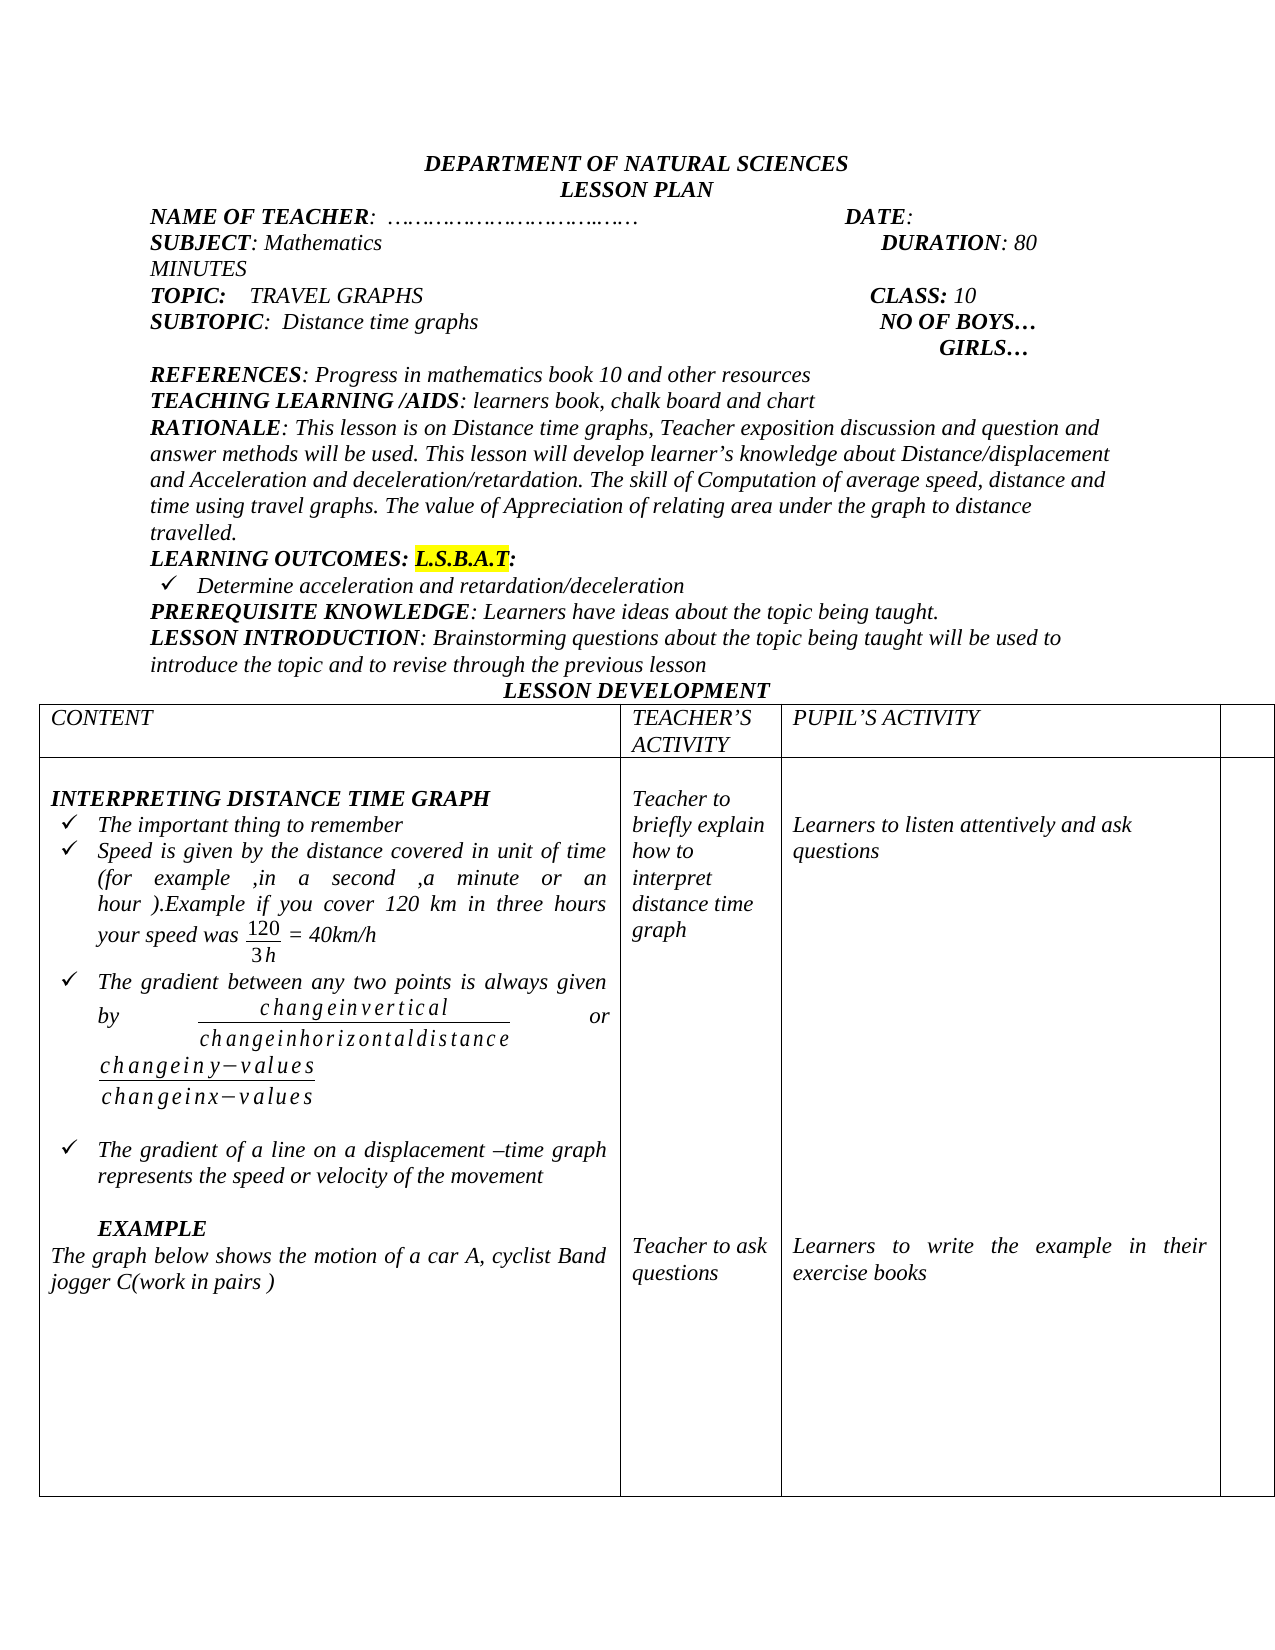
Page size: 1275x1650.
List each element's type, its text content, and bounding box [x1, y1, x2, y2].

table_cell INTERPRETING DISTANCE TIME GRAPH The important thing to remember Speed is given by the distance covered in unit of time (for example ,in a second ,a minute or an hour ).Example if you cover 120 km in three hours your speed was = 40km/h The gradient between any two points is always given by or The gradient of a line on a displacement –time graph represents the speed or velocity of the movement EXAMPLE The graph below shows the motion of a car A, cyclist Band jogger C(work in pairs ) Which of the three A,B or C covered the greatest distance .Explain Which one took the longest time to cover the distance Which one had the highest speed In which case (A,B or C) were vector involved SOLUTIONS They all covered the same distance (the graphs all end at the same height on the vertical axis ) The jogger took the longest time to jog the distance The car had the highest speed as it drove the distance in the shortest time Vectors are not involved as no information about direction was given EXAMPLE 2 The graph below describes a return journey Mate took by car to make deliveries How far did Mate go before he stared his return journey How far from his starting point did he make the first stop At what time did he arrive at his first stop For how long did he stop at the first stop At what time did he start his return journey At what time did he arrive back at the starting time How many stops did he make on the journey What was the average speed of the car between point A and B What is the gradient of the line between A and B What was the average speed of the car when Mate passed point C What is the gradient of the line between B and D Compare your answers for question H and I, and question J and K. What do you notice At what average speed did Mate drive back to the starting point ?round off your answer to the nearest whole number EXERCISE The graph below shows the distance a cyclist rode in a certain time .The journey lasted 3 and half hours .The cyclist trip starts at the origin ( 0 ) What distance did the cyclist ride after length of time 1h 2h 2 and half hours 3 and half hours How long did the cyclist take to cycle each distance 5km 50km 10km 60km What is the cyclist speed for each distance From the start A From A and B From B to C From D and E Explain what happened between C and D Did the cyclist go back to where his ride started ?.Explain your answer [40, 758, 620, 1496]
text LESSON PLAN [150, 176, 1125, 203]
text DEPARTMENT OF NATURAL SCIENCES [150, 150, 1125, 176]
text LESSON INTRODUCTION: Brainstorming questions about the topic being taught will be used to introduce the topic and to revise through the previous lesson [150, 624, 1125, 677]
text NAME OF TEACHER: ………………………….…… DATE: [150, 203, 1125, 229]
table_header CONTENT [40, 705, 620, 757]
text GIRLS… [150, 334, 1125, 361]
text LEARNING OUTCOMES: L.S.B.A.T: [150, 545, 1125, 572]
table_header PUPIL’S ACTIVITY [782, 705, 1220, 757]
text SUBTOPIC: Distance time graphs NO OF BOYS… [150, 308, 1125, 334]
text SUBJECT: Mathematics DURATION: 80 MINUTES [150, 229, 1125, 282]
text TOPIC: TRAVEL GRAPHS CLASS: 10 [150, 282, 1125, 308]
text REFERENCES: Progress in mathematics book 10 and other resources [150, 361, 1125, 387]
text TEACHING LEARNING /AIDS: learners book, chalk board and chart [150, 387, 1125, 413]
table_cell Teacher to briefly explain how to interpret distance time graph Teacher to ask questions [621, 758, 781, 1496]
table_cell [1221, 758, 1274, 1496]
table_header TEACHER’S ACTIVITY [621, 705, 781, 757]
text PREREQUISITE KNOWLEDGE: Learners have ideas about the topic being taught. [150, 598, 1125, 624]
table_cell Learners to listen attentively and ask questions Learners to write the example in their exercise books Learners to listen attentively volunteer learners to go and solve on the board EXPECTED ANSWERS 140km He stopped when he was 60 km from the starting point 09:30 He stopped for 30 minutes (half an hour) He started the return journey at 11:30 He was back by 13:00 There were two stops(no distance was covered between those times) Average speed = = =120km/h Gradient = = =120 Average speed = = =80km/h Gradient = = =80km/h The gradient represent the average speed Average speed = = =93.3km/h =93km/h Learners to write the exercise in their exercise books EXERCISE BOOKS A 40km 60km 60km 70km b. i. h or 15 min ii. .1 h or 15 min iii.h or 30 min iv.2h c. i. 20km/h ii.60km/h iii.20km/h iv10km/h d. The cyclist stopped for 30min he stayed in the same place e. No he stopped 70km from where he started his journey [782, 758, 1220, 1496]
list Determine acceleration and retardation/deceleration [159, 572, 1125, 598]
text RATIONALE: This lesson is on Distance time graphs, Teacher exposition discussion and question and answer methods will be used. This lesson will develop learner’s knowledge about Distance/displacement and Acceleration and deceleration/retardation. The skill of Computation of average speed, distance and time using travel graphs. The value of Appreciation of relating area under the graph to distance travelled. [150, 413, 1125, 545]
table_header [1221, 705, 1274, 757]
text LESSON DEVELOPMENT [150, 677, 1125, 703]
